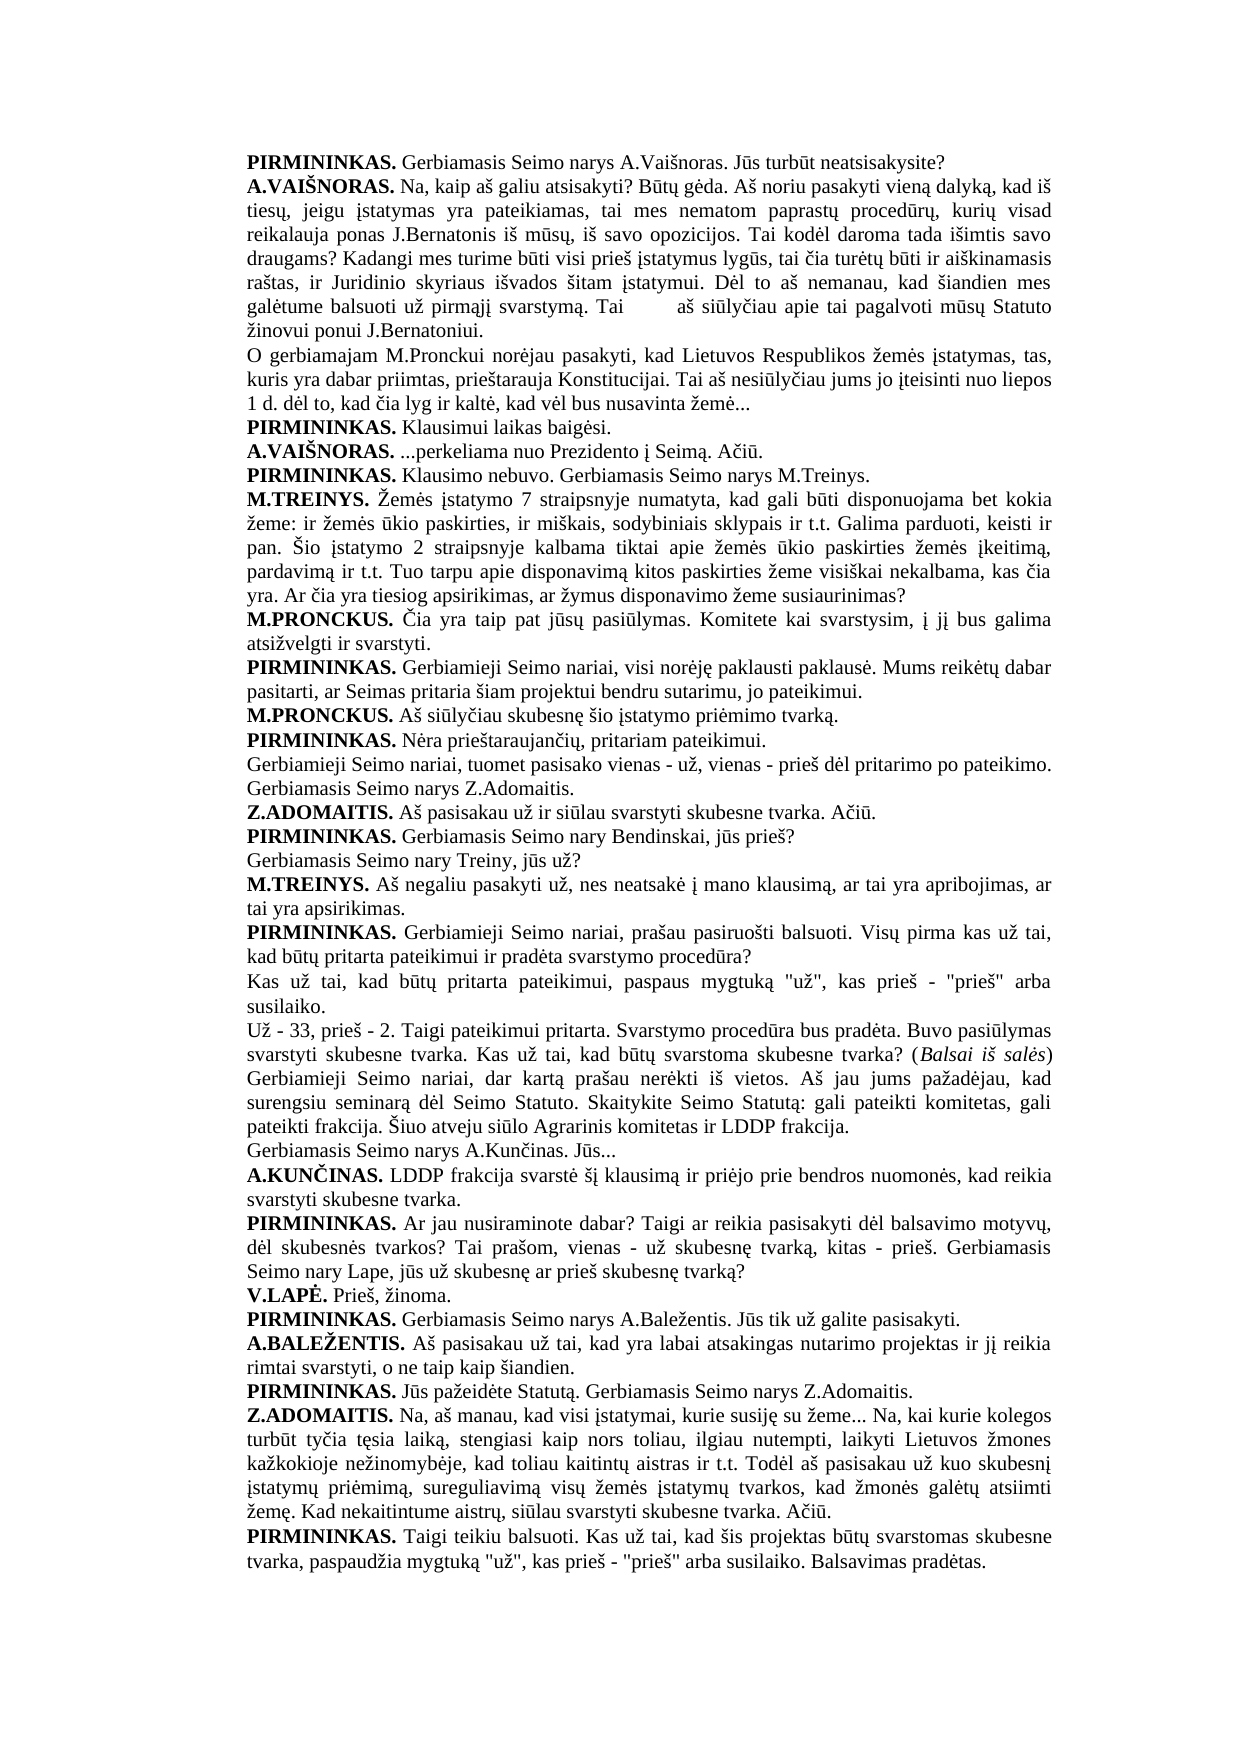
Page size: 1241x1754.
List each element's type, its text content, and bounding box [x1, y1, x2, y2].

text M.TREINYS. Aš negaliu pasakyti už, nes neatsakė į mano klausimą, ar tai yra apribojimas, ar tai yra apsirikimas. [247, 872, 1053, 920]
text PIRMININKAS. Jūs pažeidėte Statutą. Gerbiamasis Seimo narys Z.Adomaitis. [247, 1379, 1053, 1403]
text PIRMININKAS. Gerbiamasis Seimo narys A.Vaišnoras. Jūs turbūt neatsisakysite? [247, 150, 1053, 174]
text A.BALEŽENTIS. Aš pasisakau už tai, kad yra labai atsakingas nutarimo projektas ir jį reikia rimtai svarstyti, o ne taip kaip šiandien. [247, 1331, 1053, 1379]
text O gerbiamajam M.Pronckui norėjau pasakyti, kad Lietuvos Respublikos žemės įstatymas, tas, kuris yra dabar priimtas, prieštarauja Konstitucijai. Tai aš nesiūlyčiau jums jo įteisinti nuo liepos 1 d. dėl to, kad čia lyg ir kaltė, kad vėl bus nusavinta žemė... [247, 342, 1053, 415]
text V.LAPĖ. Prieš, žinoma. [247, 1283, 1053, 1307]
text PIRMININKAS. Klausimo nebuvo. Gerbiamasis Seimo narys M.Treinys. [247, 463, 1053, 487]
text M.PRONCKUS. Aš siūlyčiau skubesnę šio įstatymo priėmimo tvarką. [247, 703, 1053, 727]
text Gerbiamieji Seimo nariai, tuomet pasisako vienas - už, vienas - prieš dėl pritarimo po pateikimo. [247, 752, 1053, 776]
text PIRMININKAS. Nėra prieštaraujančių, pritariam pateikimui. [247, 727, 1053, 752]
text PIRMININKAS. Ar jau nusiraminote dabar? Taigi ar reikia pasisakyti dėl balsavimo motyvų, dėl skubesnės tvarkos? Tai prašom, vienas - už skubesnę tvarką, kitas - prieš. Gerbiamasis Seimo nary Lape, jūs už skubesnę ar prieš skubesnę tvarką? [247, 1211, 1053, 1283]
text A.KUNČINAS. LDDP frakcija svarstė šį klausimą ir priėjo prie bendros nuomonės, kad reikia svarstyti skubesne tvarka. [247, 1162, 1053, 1211]
text Z.ADOMAITIS. Na, aš manau, kad visi įstatymai, kurie susiję su žeme... Na, kai kurie kolegos turbūt tyčia tęsia laiką, stengiasi kaip nors toliau, ilgiau nutempti, laikyti Lietuvos žmones kažkokioje nežinomybėje, kad toliau kaitintų aistras ir t.t. Todėl aš pasisakau už kuo skubesnį įstatymų priėmimą, sureguliavimą visų žemės įstatymų tvarkos, kad žmonės galėtų atsiimti žemę. Kad nekaitintume aistrų, siūlau svarstyti skubesne tvarka. Ačiū. [247, 1403, 1053, 1523]
text Už - 33, prieš - 2. Taigi pateikimui pritarta. Svarstymo procedūra bus pradėta. Buvo pasiūlymas svarstyti skubesne tvarka. Kas už tai, kad būtų svarstoma skubesne tvarka? (Balsai iš salės) Gerbiamieji Seimo nariai, dar kartą prašau nerėkti iš vietos. Aš jau jums pažadėjau, kad surengsiu seminarą dėl Seimo Statuto. Skaitykite Seimo Statutą: gali pateikti komitetas, gali pateikti frakcija. Šiuo atveju siūlo Agrarinis komitetas ir LDDP frakcija. [247, 1018, 1053, 1138]
text A.VAIŠNORAS. Na, kaip aš galiu atsisakyti? Būtų gėda. Aš noriu pasakyti vieną dalyką, kad iš tiesų, jeigu įstatymas yra pateikiamas, tai mes nematom paprastų procedūrų, kurių visad reikalauja ponas J.Bernatonis iš mūsų, iš savo opozicijos. Tai kodėl daroma tada išimtis savo draugams? Kadangi mes turime būti visi prieš įstatymus lygūs, tai čia turėtų būti ir aiškinamasis raštas, ir Juridinio skyriaus išvados šitam įstatymui. Dėl to aš nemanau, kad šiandien mes galėtume balsuoti už pirmąjį svarstymą. Tai aš siūlyčiau apie tai pagalvoti mūsų Statuto žinovui ponui J.Bernatoniui. [247, 174, 1053, 342]
text PIRMININKAS. Taigi teikiu balsuoti. Kas už tai, kad šis projektas būtų svarstomas skubesne tvarka, paspaudžia mygtuką "už", kas prieš - "prieš" arba susilaiko. Balsavimas pradėtas. [247, 1523, 1053, 1573]
text PIRMININKAS. Gerbiamieji Seimo nariai, visi norėję paklausti paklausė. Mums reikėtų dabar pasitarti, ar Seimas pritaria šiam projektui bendru sutarimu, jo pateikimui. [247, 655, 1053, 703]
text Gerbiamasis Seimo narys A.Kunčinas. Jūs... [247, 1138, 1053, 1162]
text PIRMININKAS. Klausimui laikas baigėsi. [247, 415, 1053, 439]
text PIRMININKAS. Gerbiamasis Seimo nary Bendinskai, jūs prieš? [247, 824, 1053, 848]
text Z.ADOMAITIS. Aš pasisakau už ir siūlau svarstyti skubesne tvarka. Ačiū. [247, 800, 1053, 824]
text PIRMININKAS. Gerbiamieji Seimo nariai, prašau pasiruošti balsuoti. Visų pirma kas už tai, kad būtų pritarta pateikimui ir pradėta svarstymo procedūra? [247, 920, 1053, 968]
text Gerbiamasis Seimo narys Z.Adomaitis. [247, 776, 1053, 800]
text Kas už tai, kad būtų pritarta pateikimui, paspaus mygtuką "už", kas prieš - "prieš" arba susilaiko. [247, 968, 1053, 1018]
text Gerbiamasis Seimo nary Treiny, jūs už? [247, 848, 1053, 872]
text M.PRONCKUS. Čia yra taip pat jūsų pasiūlymas. Komitete kai svarstysim, į jį bus galima atsižvelgti ir svarstyti. [247, 607, 1053, 655]
text M.TREINYS. Žemės įstatymo 7 straipsnyje numatyta, kad gali būti disponuojama bet kokia žeme: ir žemės ūkio paskirties, ir miškais, sodybiniais sklypais ir t.t. Galima parduoti, keisti ir pan. Šio įstatymo 2 straipsnyje kalbama tiktai apie žemės ūkio paskirties žemės įkeitimą, pardavimą ir t.t. Tuo tarpu apie disponavimą kitos paskirties žeme visiškai nekalbama, kas čia yra. Ar čia yra tiesiog apsirikimas, ar žymus disponavimo žeme susiaurinimas? [247, 487, 1053, 607]
text A.VAIŠNORAS. ...perkeliama nuo Prezidento į Seimą. Ačiū. [247, 439, 1053, 463]
text PIRMININKAS. Gerbiamasis Seimo narys A.Baležentis. Jūs tik už galite pasisakyti. [247, 1307, 1053, 1331]
